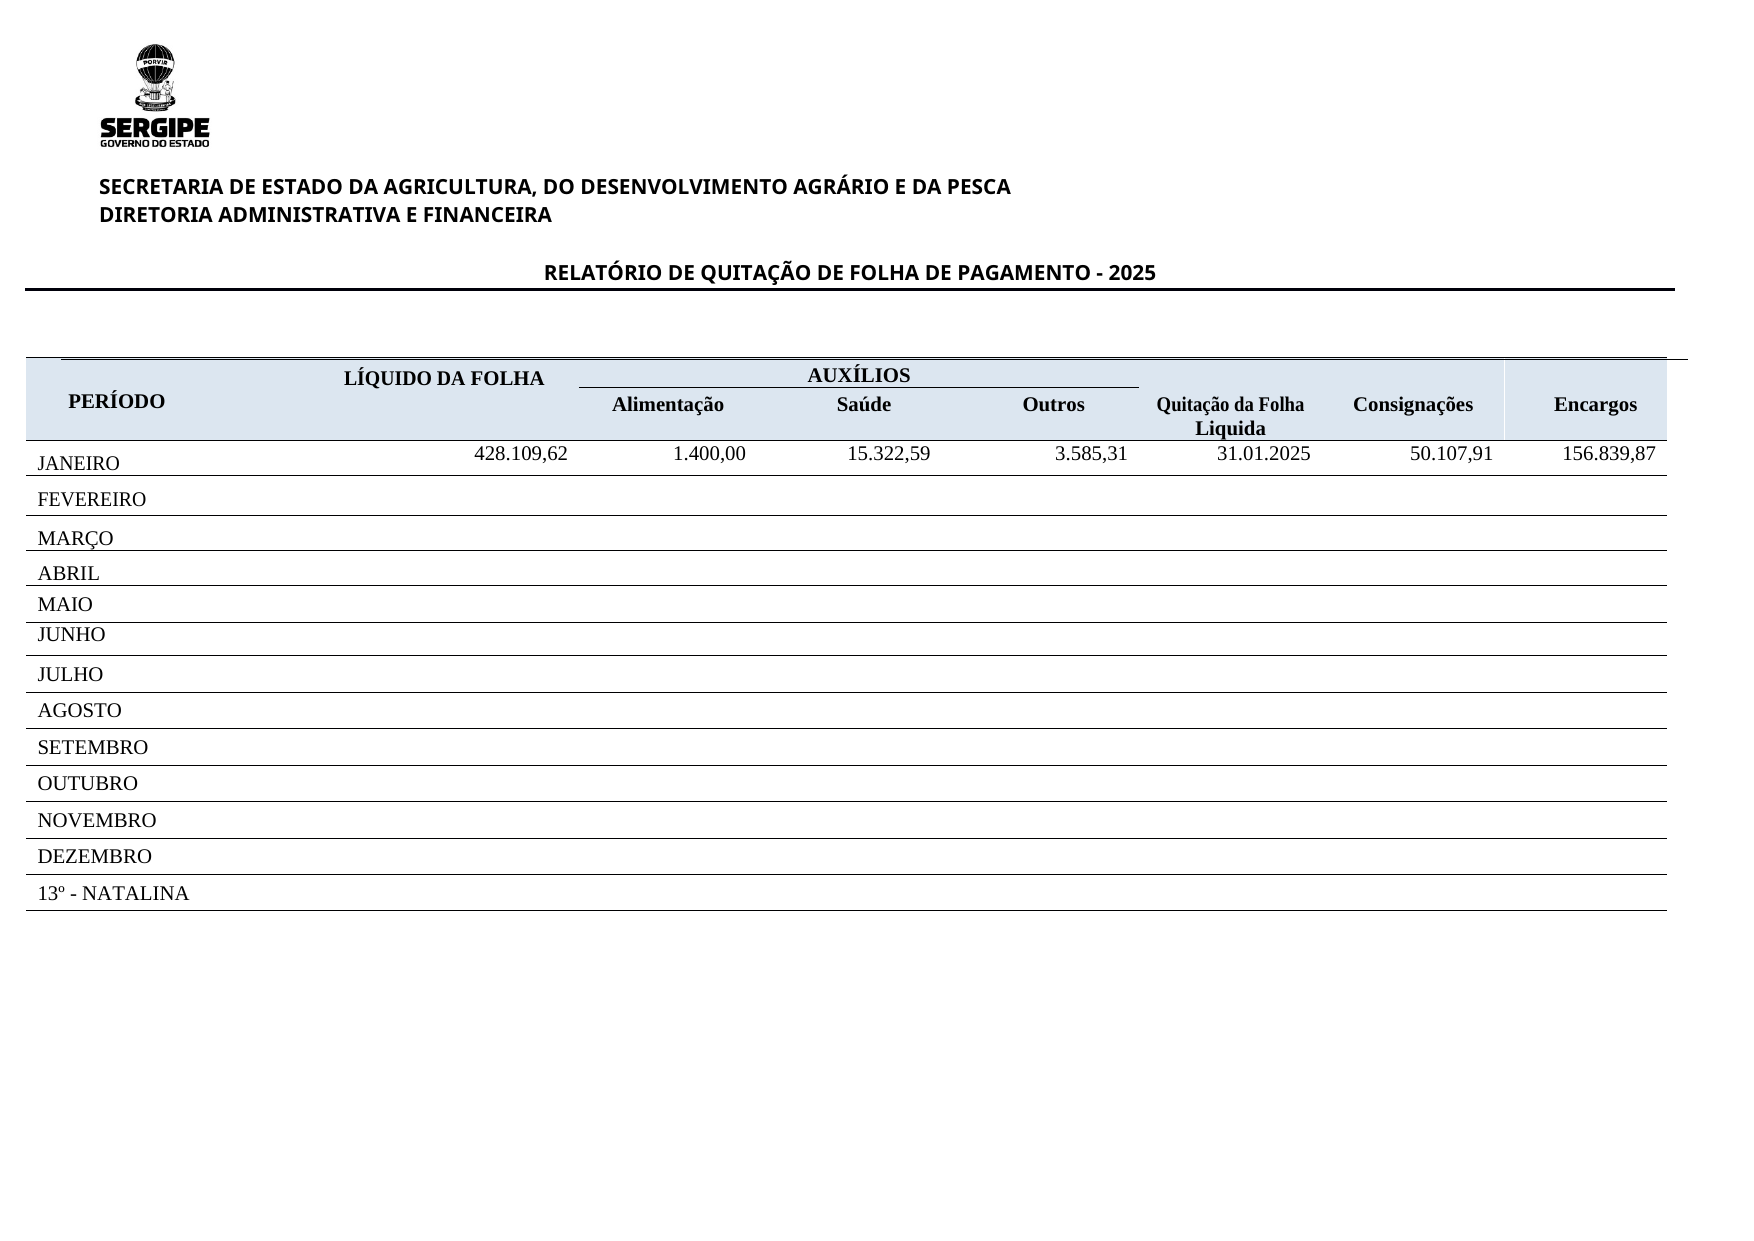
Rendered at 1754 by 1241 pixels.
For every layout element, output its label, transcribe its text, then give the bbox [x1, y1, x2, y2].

table_cell MAIO [26, 586, 276, 622]
table_cell [1322, 516, 1504, 550]
table_cell [1505, 476, 1667, 514]
table_header [1505, 360, 1667, 387]
table_cell [1505, 839, 1667, 874]
table_cell [1322, 586, 1504, 622]
table_cell [1139, 839, 1322, 874]
table_cell [579, 875, 757, 910]
table_cell Outros [941, 388, 1139, 440]
text DIRETORIA ADMINISTRATIVA E FINANCEIRA [25, 200, 1675, 229]
table_cell [757, 875, 941, 910]
table_cell Quitação da Folha Liquida [1139, 387, 1322, 440]
table_cell [276, 656, 579, 692]
text RELATÓRIO DE QUITAÇÃO DE FOLHA DE PAGAMENTO - 2025 [25, 258, 1675, 288]
table_cell DEZEMBRO [26, 839, 276, 874]
table_cell OUTUBRO [26, 766, 276, 801]
table_cell JANEIRO [26, 441, 276, 475]
table_cell [757, 766, 941, 801]
table_cell Consignações [1322, 387, 1504, 440]
table_cell [757, 802, 941, 837]
table_cell [276, 586, 579, 622]
table_cell [1139, 551, 1322, 585]
table_cell [276, 693, 579, 728]
table_cell SETEMBRO [26, 729, 276, 764]
table_cell [579, 693, 757, 728]
table_cell [1322, 693, 1504, 728]
table_cell [941, 656, 1139, 692]
table_cell [1139, 802, 1322, 837]
table_cell [941, 623, 1139, 655]
table_cell [757, 551, 941, 585]
table_cell [1139, 693, 1322, 728]
table_cell [1139, 586, 1322, 622]
table_cell [276, 802, 579, 837]
table_cell [276, 623, 579, 655]
table_cell [579, 551, 757, 585]
table_cell 428.109,62 [276, 441, 579, 475]
table_cell JULHO [26, 656, 276, 692]
table_cell [1322, 476, 1504, 514]
table_cell [276, 476, 579, 514]
table_cell [1505, 551, 1667, 585]
table_cell 13º - NATALINA [26, 875, 276, 910]
table_cell NOVEMBRO [26, 802, 276, 837]
table_cell AGOSTO [26, 693, 276, 728]
table_cell Alimentação [579, 388, 757, 440]
table_header AUXÍLIOS [579, 360, 1139, 387]
table_cell [757, 623, 941, 655]
table_cell FEVEREIRO [26, 476, 276, 514]
table_cell [276, 875, 579, 910]
table_cell [579, 476, 757, 514]
table_cell [941, 875, 1139, 910]
table_cell [1322, 729, 1504, 764]
table_cell [1505, 516, 1667, 550]
table_cell [1505, 656, 1667, 692]
table_cell [1139, 516, 1322, 550]
table_cell [1139, 766, 1322, 801]
table_cell Encargos [1505, 387, 1667, 440]
table_cell [1139, 875, 1322, 910]
table_cell [1322, 623, 1504, 655]
table_cell [276, 516, 579, 550]
table_header [1322, 360, 1504, 387]
table_cell [1139, 623, 1322, 655]
table_cell 156.839,87 [1505, 441, 1667, 475]
table_cell [757, 839, 941, 874]
table_cell [941, 516, 1139, 550]
table_cell Saúde [757, 388, 941, 440]
table_cell [757, 729, 941, 764]
table_cell [276, 766, 579, 801]
table_cell [579, 516, 757, 550]
table_header [1139, 360, 1322, 387]
table_cell [757, 476, 941, 514]
table_cell [1322, 766, 1504, 801]
table_cell [757, 656, 941, 692]
table_cell 31.01.2025 [1139, 441, 1322, 475]
table_cell [1139, 656, 1322, 692]
table_header PERÍODO [26, 358, 276, 440]
table_cell [941, 766, 1139, 801]
table_cell [1322, 839, 1504, 874]
table_cell [579, 766, 757, 801]
table_cell JUNHO [26, 623, 276, 655]
table_cell [941, 729, 1139, 764]
table_cell [579, 802, 757, 837]
table_cell [276, 551, 579, 585]
table_cell [1322, 551, 1504, 585]
table_cell [1505, 766, 1667, 801]
table_cell 1.400,00 [579, 441, 757, 475]
table_cell [276, 729, 579, 764]
table_cell [579, 623, 757, 655]
table_cell [941, 693, 1139, 728]
table_cell MARÇO [26, 516, 276, 550]
table_cell [1505, 729, 1667, 764]
table_cell [579, 729, 757, 764]
table_cell [757, 516, 941, 550]
table_cell [1139, 476, 1322, 514]
table_cell [941, 551, 1139, 585]
table_cell [1139, 729, 1322, 764]
table_cell [579, 586, 757, 622]
table_cell [579, 656, 757, 692]
table_cell [579, 839, 757, 874]
table_cell [1505, 623, 1667, 655]
table_cell [941, 839, 1139, 874]
table_cell [941, 802, 1139, 837]
table_cell [757, 586, 941, 622]
table_cell [1322, 802, 1504, 837]
table_cell 15.322,59 [757, 441, 941, 475]
table_cell [941, 476, 1139, 514]
table_cell [1505, 802, 1667, 837]
table_cell [1505, 693, 1667, 728]
table_header LÍQUIDO DA FOLHA [276, 360, 579, 440]
table_cell [941, 586, 1139, 622]
table_cell [1505, 586, 1667, 622]
table_cell 50.107,91 [1322, 441, 1504, 475]
table_cell 3.585,31 [941, 441, 1139, 475]
table_cell [1322, 875, 1504, 910]
table_cell [1322, 656, 1504, 692]
table_cell [1505, 875, 1667, 910]
table_cell [276, 839, 579, 874]
text SECRETARIA DE ESTADO DA AGRICULTURA, DO DESENVOLVIMENTO AGRÁRIO E DA PESCA [25, 172, 1675, 200]
table_cell ABRIL [26, 551, 276, 585]
picture [80, 34, 227, 182]
table_cell [757, 693, 941, 728]
